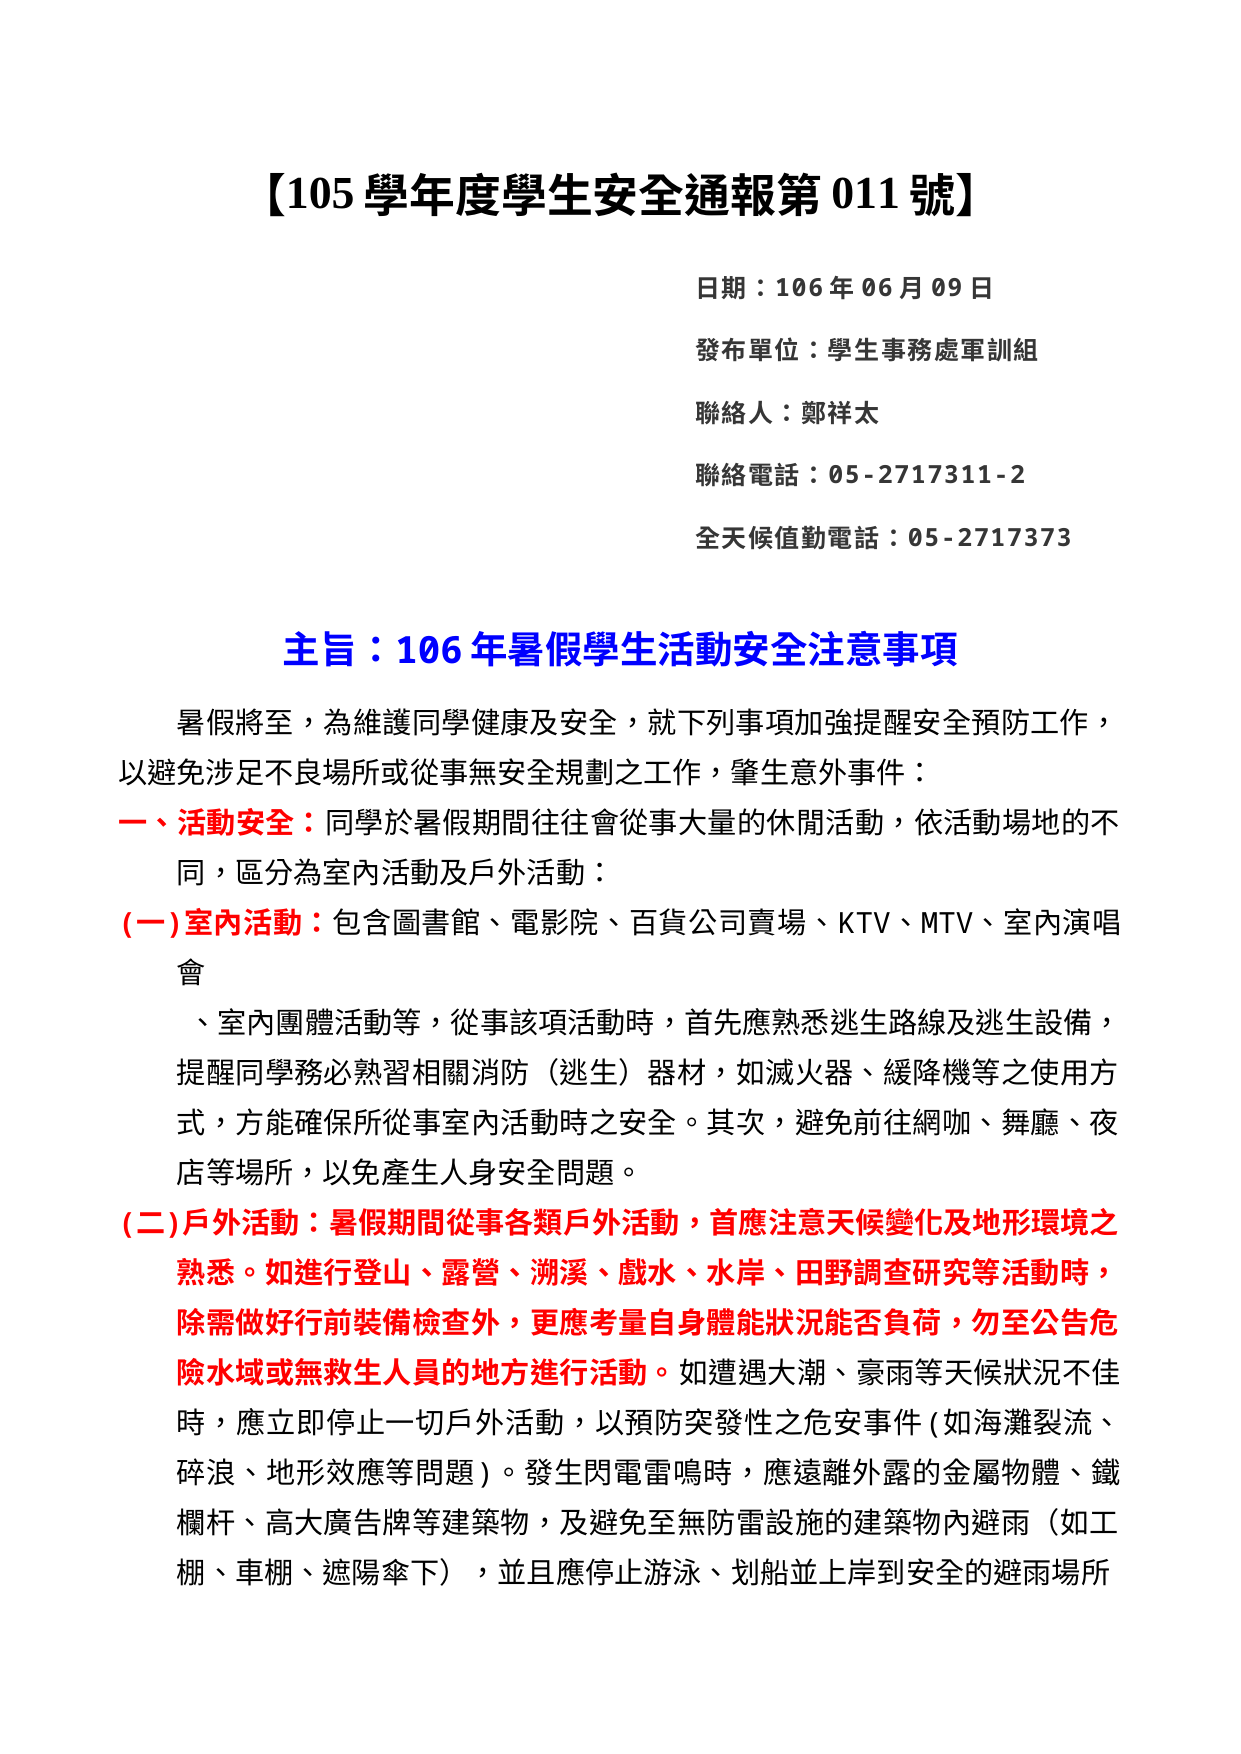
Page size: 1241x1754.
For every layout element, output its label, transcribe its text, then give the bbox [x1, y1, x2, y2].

text 一、活動安全：同學於暑假期間往往會從事大量的休閒活動，依活動場地的不同，區分為室內活動及戶外活動： [118, 793, 1122, 893]
text 、室內團體活動等，從事該項活動時，首先應熟悉逃生路線及逃生設備，提醒同學務必熟習相關消防（逃生）器材，如滅火器、緩降機等之使用方式，方能確保所從事室內活動時之安全。其次，避免前往網咖、舞廳、夜店等場所，以免產生人身安全問題。 [118, 993, 1122, 1193]
text 暑假將至，為維護同學健康及安全，就下列事項加強提醒安全預防工作，以避免涉足不良場所或從事無安全規劃之工作，肇生意外事件： [118, 693, 1122, 793]
text 發布單位：學生事務處軍訓組 [118, 307, 1122, 369]
text 主旨：106年暑假學生活動安全注意事項 [118, 619, 1122, 674]
text (一)室內活動：包含圖書館、電影院、百貨公司賣場、KTV、MTV、室內演唱會 [118, 893, 1122, 993]
text (二)戶外活動：暑假期間從事各類戶外活動，首應注意天候變化及地形環境之熟悉。如進行登山、露營、溯溪、戲水、水岸、田野調查研究等活動時，除需做好行前裝備檢查外，更應考量自身體能狀況能否負荷，勿至公告危險水域或無救生人員的地方進行活動。如遭遇大潮、豪雨等天候狀況不佳時，應立即停止一切戶外活動，以預防突發性之危安事件(如海灘裂流、碎浪、地形效應等問題)。發生閃電雷鳴時，應遠離外露的金屬物體、鐵欄杆、高大廣告牌等建築物，及避免至無防雷設施的建築物內避雨（如工棚、車棚、遮陽傘下），並且應停止游泳、划船並上岸到安全的避雨場所 [118, 1193, 1122, 1593]
text 全天候值勤電話：05-2717373 [118, 494, 1122, 557]
text 聯絡人：鄭祥太 [118, 369, 1122, 432]
text 日期：106年06月09日 [118, 244, 1122, 307]
text 【105學年度學生安全通報第011號】 [118, 119, 1122, 244]
text 聯絡電話：05-2717311-2 [118, 432, 1122, 494]
